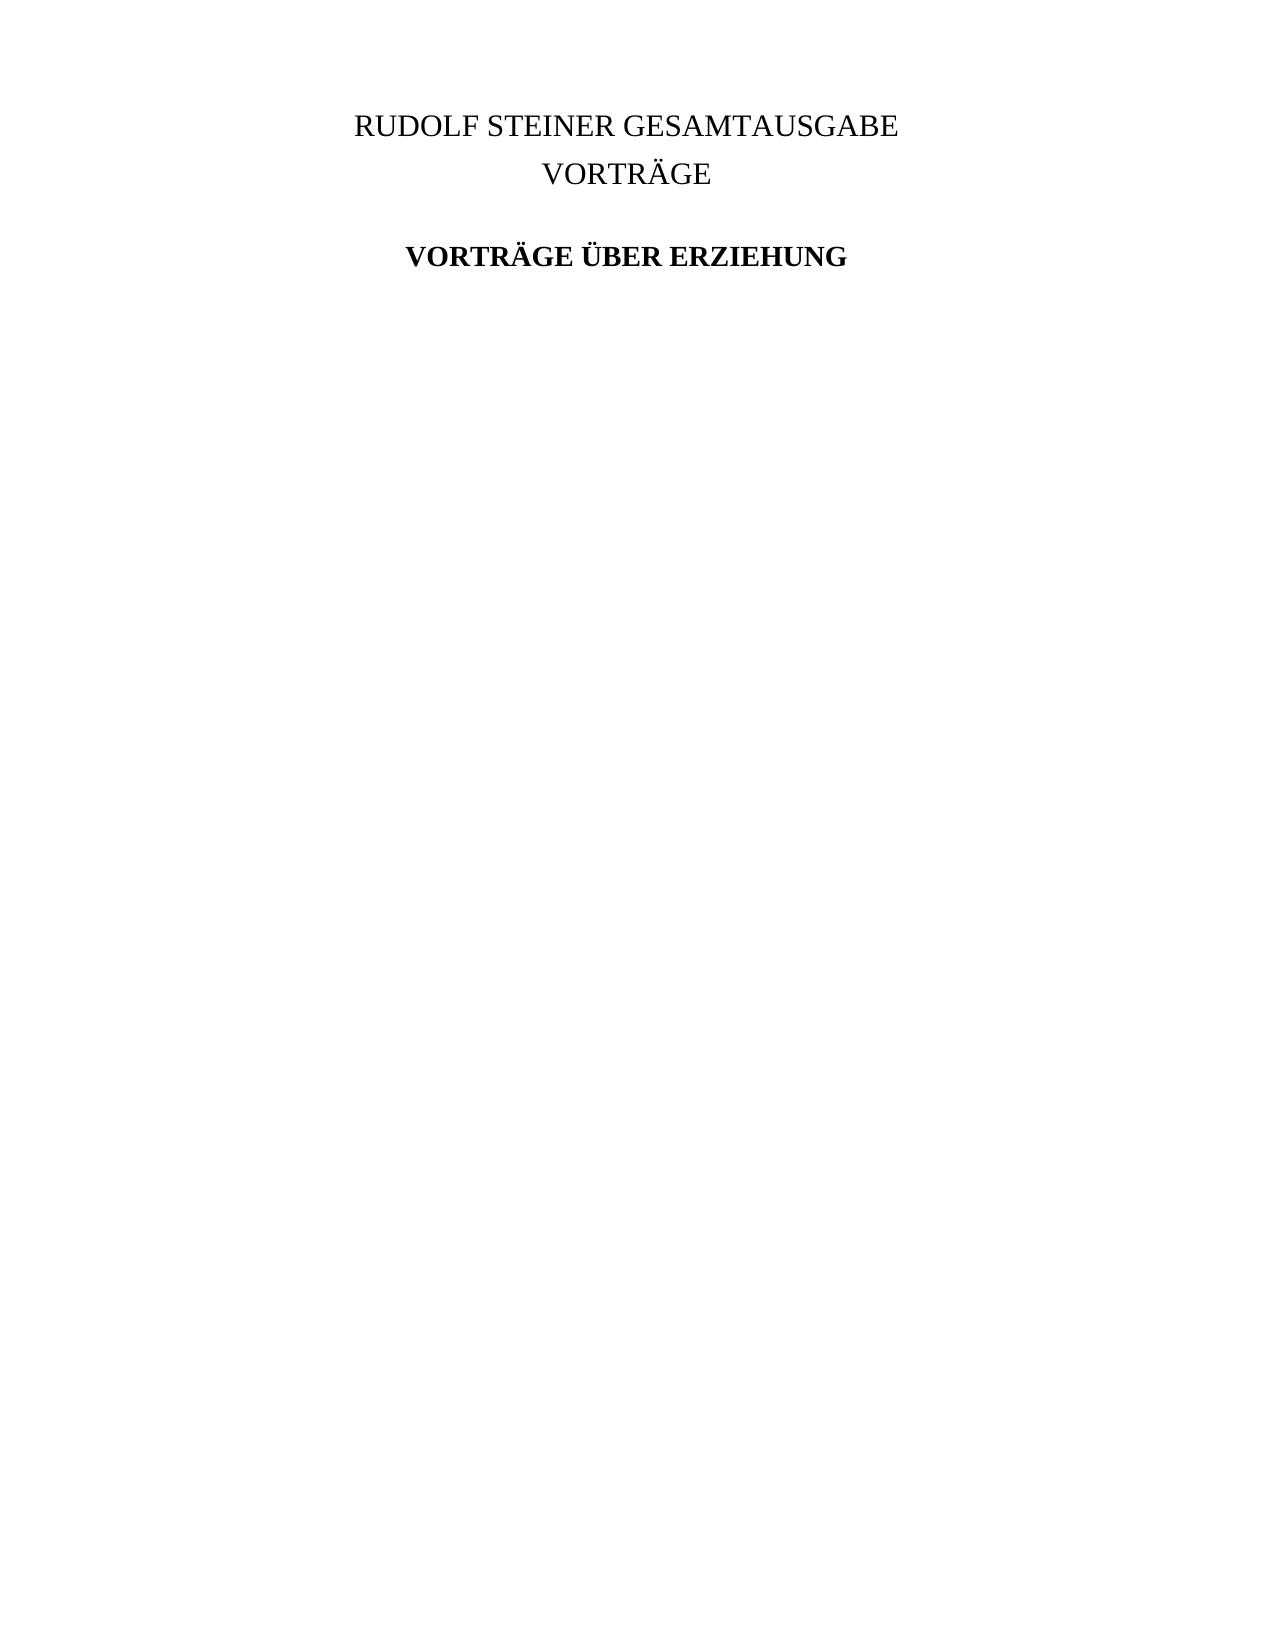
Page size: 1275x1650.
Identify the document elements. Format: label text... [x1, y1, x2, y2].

text VORTRÄGE ÜBER ERZIEHUNG [146, 239, 1107, 273]
text RUDOLF STEINER GESAMTAUSGABE [146, 107, 1107, 143]
text VORTRÄGE [146, 156, 1107, 191]
